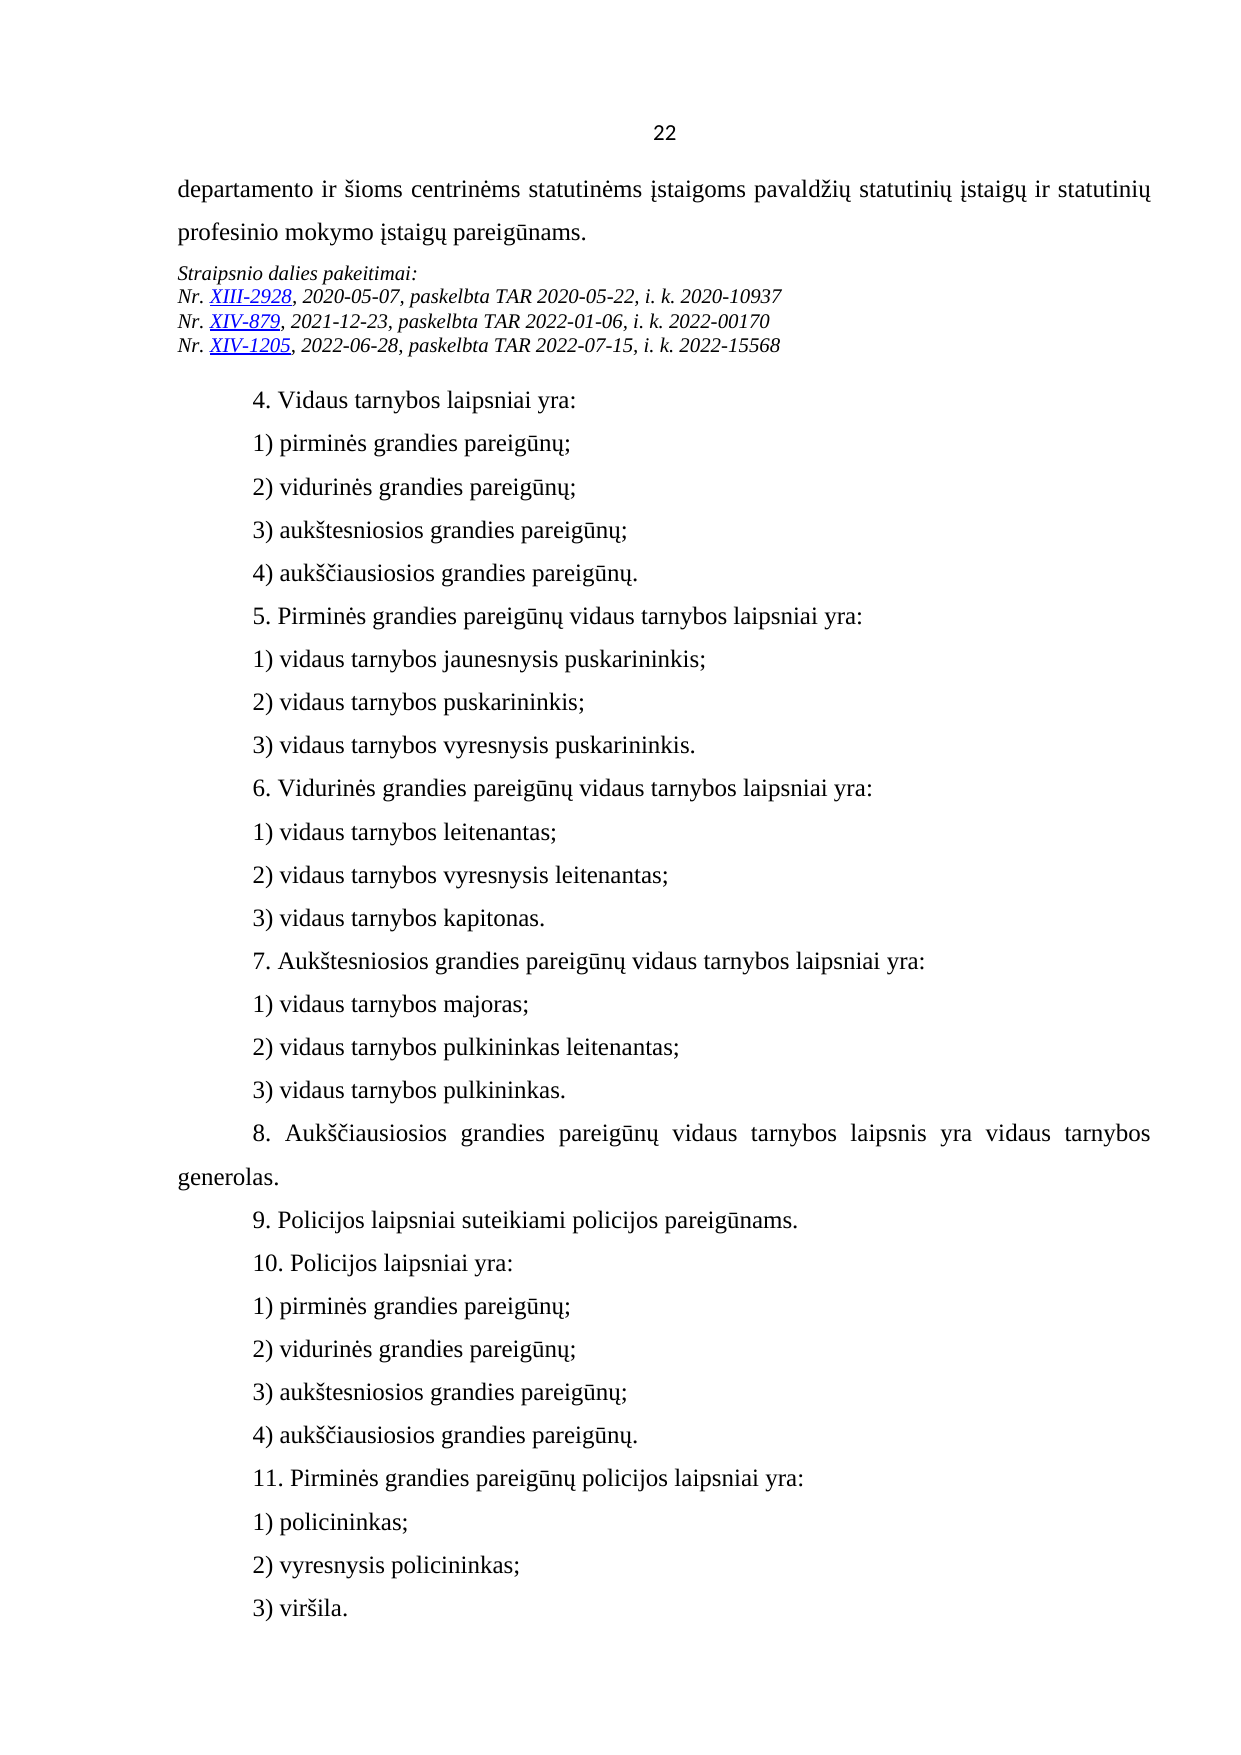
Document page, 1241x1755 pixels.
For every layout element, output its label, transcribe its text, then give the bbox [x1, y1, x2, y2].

text 9. Policijos laipsniai suteikiami policijos pareigūnams. [177, 1205, 1152, 1233]
text 4. Vidaus tarnybos laipsniai yra: [177, 385, 1152, 414]
text departamento ir šioms centrinėms statutinėms įstaigoms pavaldžių statutinių įstaigų ir statutinių profesinio mokymo įstaigų pareigūnams. [177, 174, 1152, 246]
text 3) viršila. [177, 1593, 1152, 1622]
text 6. Vidurinės grandies pareigūnų vidaus tarnybos laipsniai yra: [177, 773, 1152, 802]
text 4) aukščiausiosios grandies pareigūnų. [177, 558, 1152, 587]
text 3) vidaus tarnybos vyresnysis puskarininkis. [177, 730, 1152, 759]
text 2) vidurinės grandies pareigūnų; [177, 1334, 1152, 1363]
text Nr. XIII-2928, 2020-05-07, paskelbta TAR 2020-05-22, i. k. 2020-10937 [177, 284, 1152, 308]
text 7. Aukštesniosios grandies pareigūnų vidaus tarnybos laipsniai yra: [177, 946, 1152, 975]
text 5. Pirminės grandies pareigūnų vidaus tarnybos laipsniai yra: [177, 601, 1152, 630]
text 3) aukštesniosios grandies pareigūnų; [177, 1377, 1152, 1406]
text 4) aukščiausiosios grandies pareigūnų. [177, 1420, 1152, 1449]
text 2) vidaus tarnybos pulkininkas leitenantas; [177, 1032, 1152, 1061]
text 1) policininkas; [177, 1507, 1152, 1535]
text Straipsnio dalies pakeitimai: [177, 260, 1152, 284]
text 2) vidurinės grandies pareigūnų; [177, 472, 1152, 500]
text 11. Pirminės grandies pareigūnų policijos laipsniai yra: [177, 1463, 1152, 1492]
text 10. Policijos laipsniai yra: [177, 1248, 1152, 1277]
text 1) pirminės grandies pareigūnų; [177, 1291, 1152, 1320]
text 2) vidaus tarnybos vyresnysis leitenantas; [177, 860, 1152, 888]
text 1) vidaus tarnybos leitenantas; [177, 817, 1152, 845]
text 1) vidaus tarnybos jaunesnysis puskarininkis; [177, 644, 1152, 673]
text 2) vidaus tarnybos puskarininkis; [177, 687, 1152, 716]
text Nr. XIV-1205, 2022-06-28, paskelbta TAR 2022-07-15, i. k. 2022-15568 [177, 333, 1152, 357]
text 3) vidaus tarnybos kapitonas. [177, 903, 1152, 932]
text 1) pirminės grandies pareigūnų; [177, 428, 1152, 457]
text 1) vidaus tarnybos majoras; [177, 989, 1152, 1018]
text 2) vyresnysis policininkas; [177, 1550, 1152, 1578]
text 8. Aukščiausiosios grandies pareigūnų vidaus tarnybos laipsnis yra vidaus tarnybos generolas. [177, 1118, 1152, 1190]
text 3) vidaus tarnybos pulkininkas. [177, 1075, 1152, 1104]
text Nr. XIV-879, 2021-12-23, paskelbta TAR 2022-01-06, i. k. 2022-00170 [177, 308, 1152, 333]
text 3) aukštesniosios grandies pareigūnų; [177, 515, 1152, 543]
